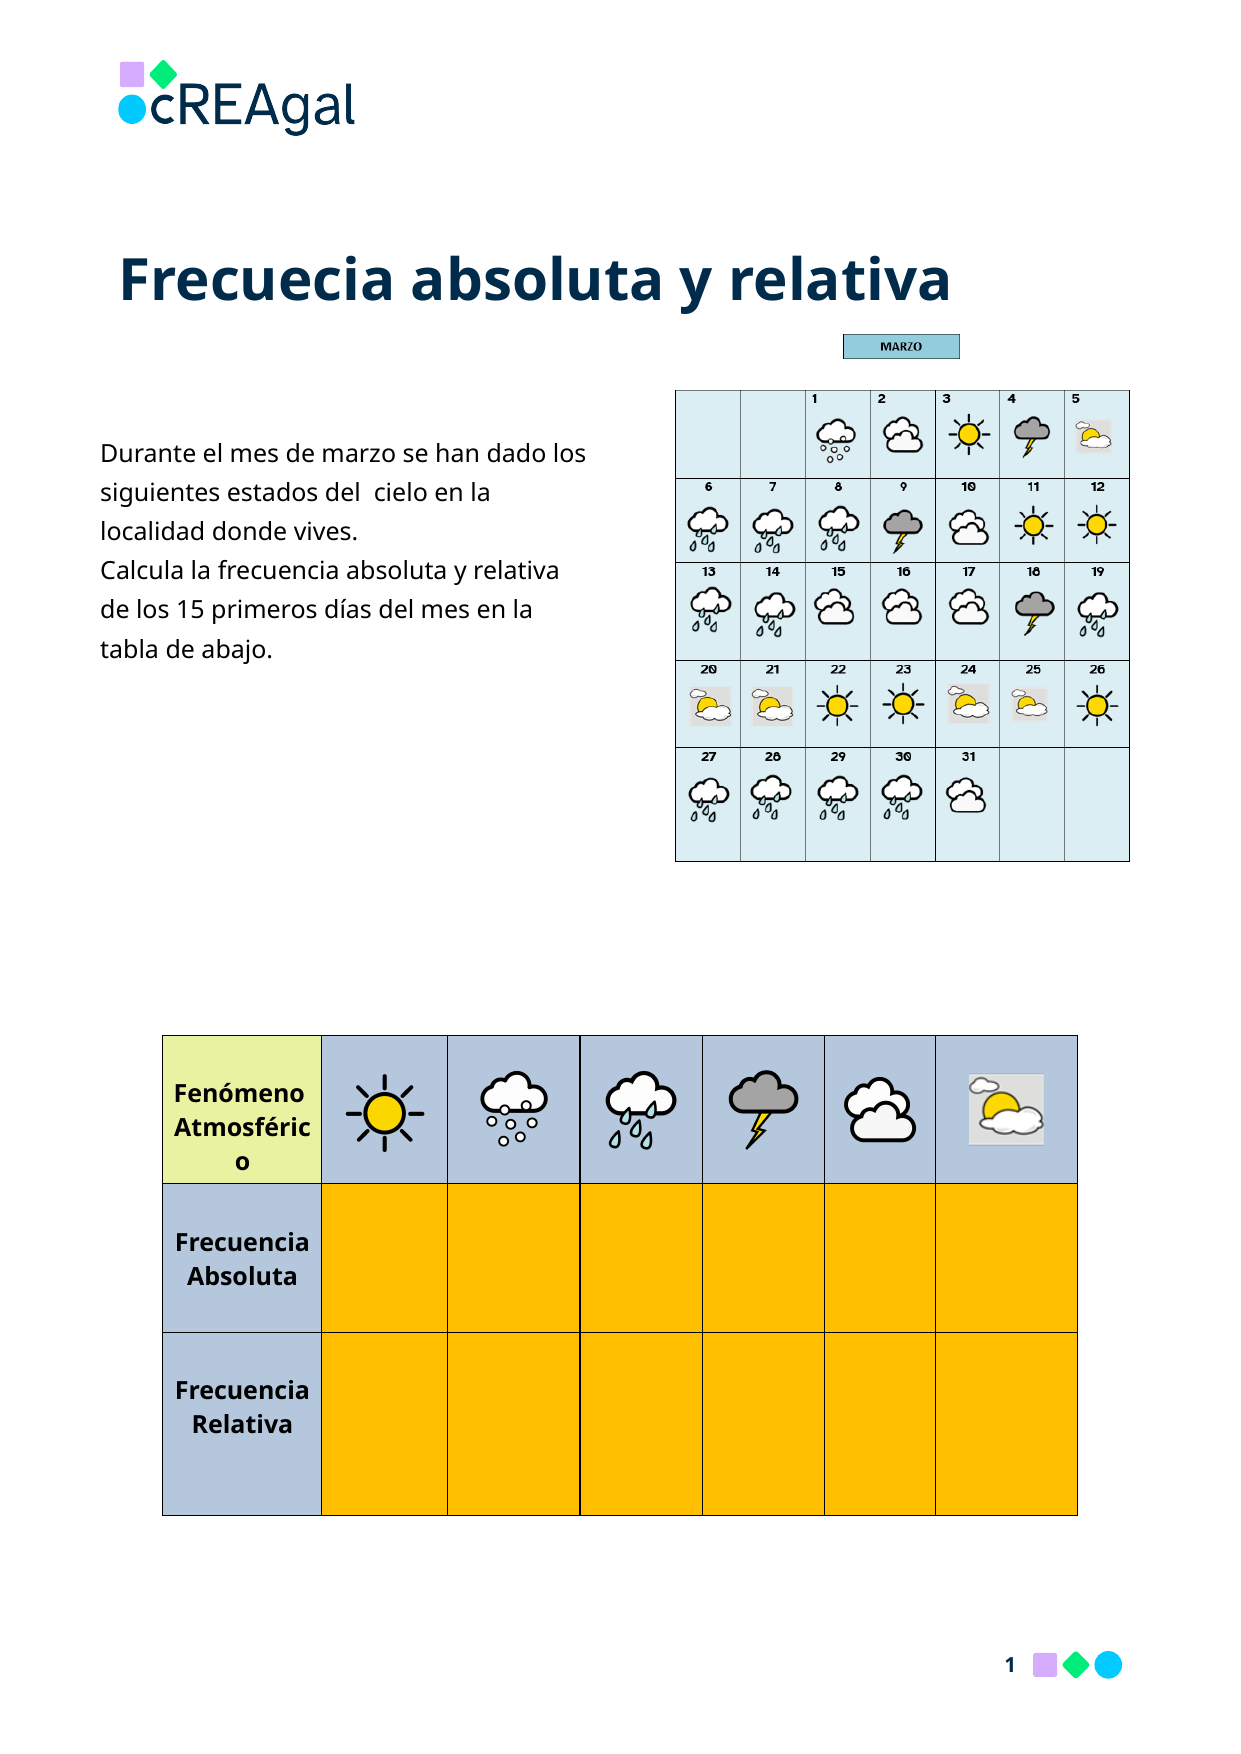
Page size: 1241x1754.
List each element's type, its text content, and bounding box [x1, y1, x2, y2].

table_header Fenómeno Atmosférico [163, 1036, 321, 1183]
text [118, 1516, 1122, 1589]
table_cell [448, 1184, 579, 1332]
table_cell [825, 1333, 935, 1515]
table_cell [936, 1184, 1077, 1332]
picture [839, 1068, 921, 1151]
table_cell [703, 1184, 824, 1332]
table_header [448, 1036, 579, 1183]
table_header [703, 1036, 824, 1183]
table_header [825, 1036, 935, 1183]
table_header [322, 1036, 447, 1183]
subtitle Frecuecia absoluta y relativa [118, 238, 1122, 318]
picture [968, 1071, 1045, 1148]
picture [118, 60, 355, 136]
table_cell [825, 1184, 935, 1332]
picture [668, 326, 1135, 864]
picture [720, 1066, 807, 1153]
table_cell [581, 1184, 702, 1332]
table_cell Frecuencia Relativa [163, 1333, 321, 1515]
picture [472, 1067, 556, 1151]
table_header [581, 1036, 702, 1183]
table_cell Frecuencia Absoluta [163, 1184, 321, 1332]
table_cell [581, 1333, 702, 1515]
picture [597, 1065, 685, 1154]
table_cell [936, 1333, 1077, 1515]
table_cell [448, 1333, 579, 1515]
table_cell [703, 1333, 824, 1515]
table_cell [322, 1333, 447, 1515]
picture [343, 1072, 427, 1155]
table_cell [322, 1184, 447, 1332]
table_header [936, 1036, 1077, 1183]
